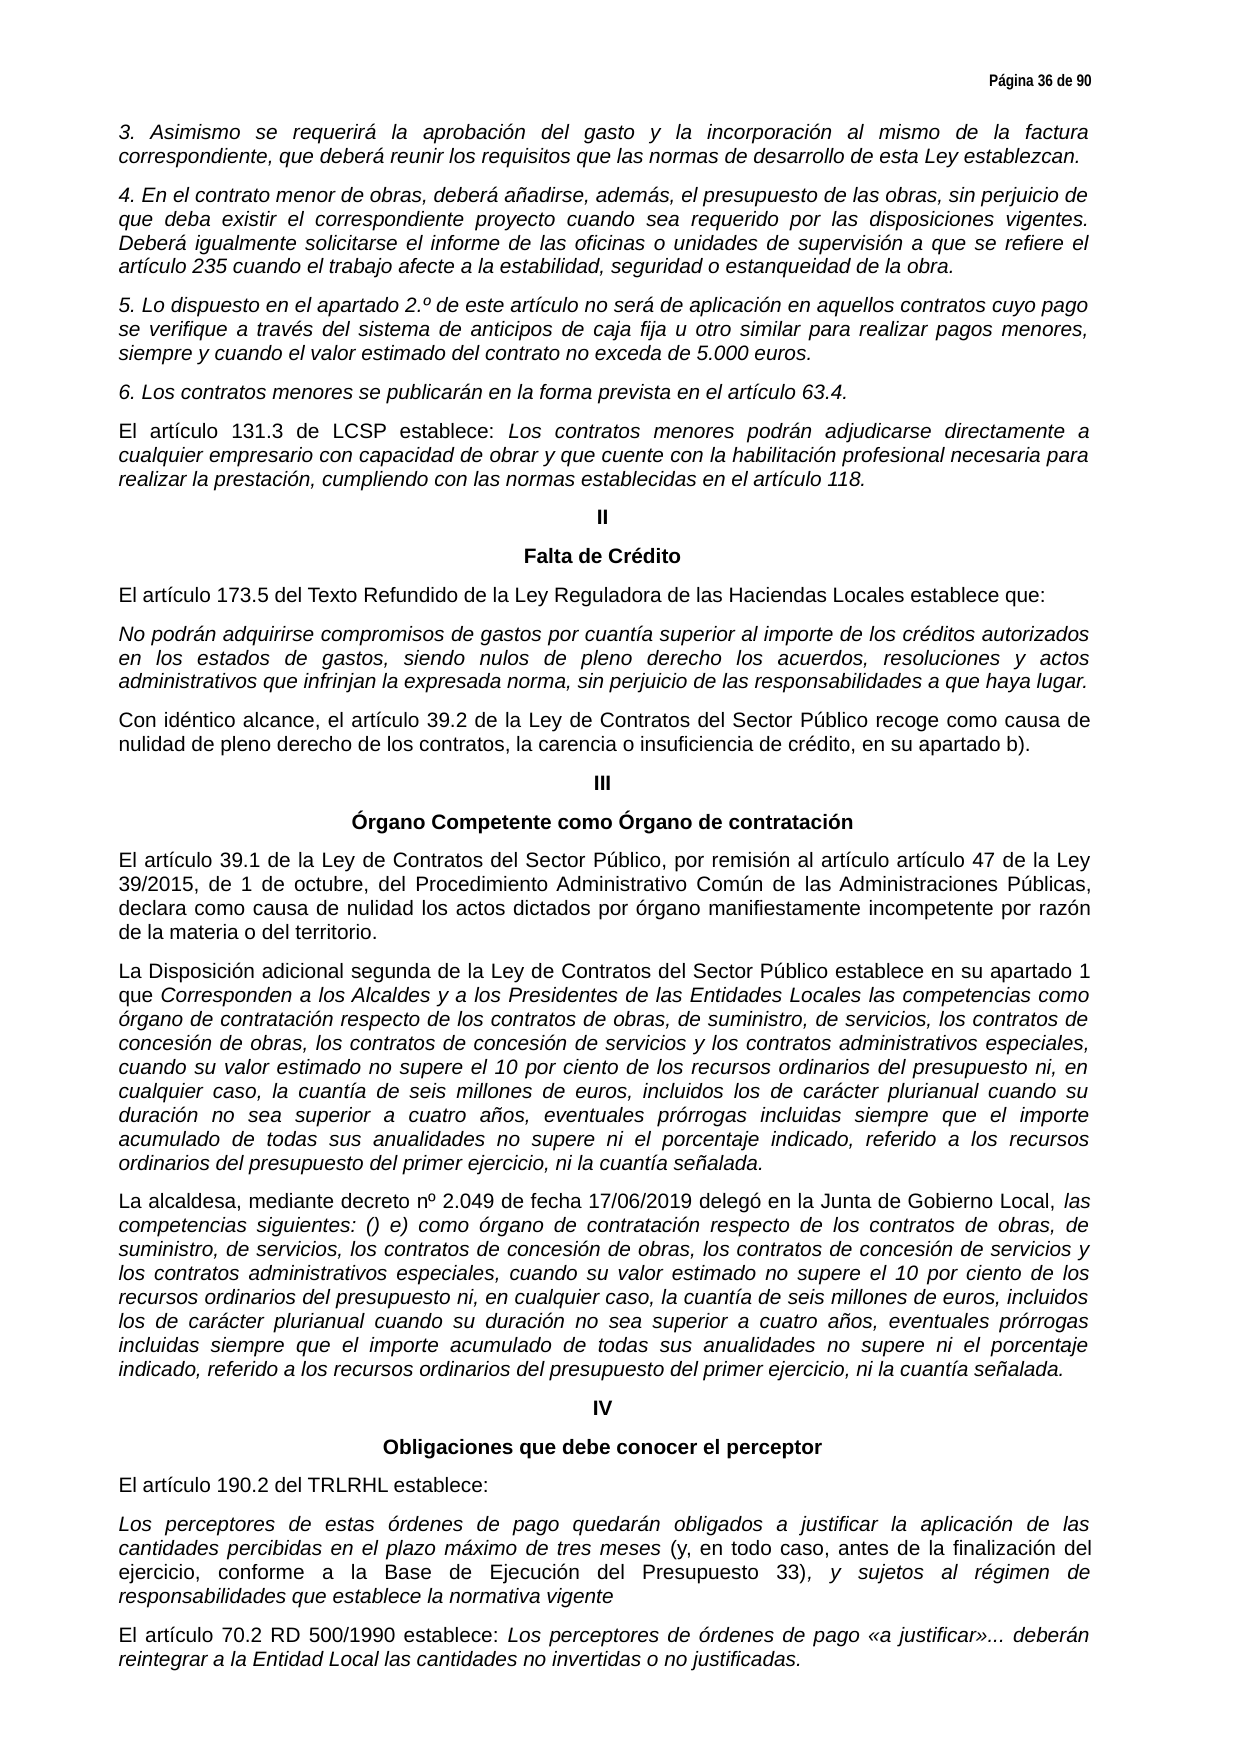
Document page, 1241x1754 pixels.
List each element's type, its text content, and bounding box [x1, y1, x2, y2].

text El artículo 190.2 del TRLRHL establece: [118, 1473, 1092, 1497]
text Falta de Crédito [118, 544, 1092, 568]
text La alcaldesa, mediante decreto nº 2.049 de fecha 17/06/2019 delegó en la Junta de Gobierno Local, las competencias siguientes: () e) como órgano de contratación respecto de los contratos de obras, de suministro, de servicios, los contratos de concesión de obras, los contratos de concesión de servicios y los contratos administrativos especiales, cuando su valor estimado no supere el 10 por ciento de los recursos ordinarios del presupuesto ni, en cualquier caso, la cuantía de seis millones de euros, incluidos los de carácter plurianual cuando su duración no sea superior a cuatro años, eventuales prórrogas incluidas siempre que el importe acumulado de todas sus anualidades no supere ni el porcentaje indicado, referido a los recursos ordinarios del presupuesto del primer ejercicio, ni la cuantía señalada. [118, 1189, 1092, 1381]
text El artículo 70.2 RD 500/1990 establece: Los perceptores de órdenes de pago «a justificar»... deberán reintegrar a la Entidad Local las cantidades no invertidas o no justificadas. [118, 1623, 1092, 1671]
text Obligaciones que debe conocer el perceptor [118, 1434, 1092, 1458]
text 5. Lo dispuesto en el apartado 2.º de este artículo no será de aplicación en aquellos contratos cuyo pago se verifique a través del sistema de anticipos de caja fija u otro similar para realizar pagos menores, siempre y cuando el valor estimado del contrato no exceda de 5.000 euros. [118, 293, 1092, 365]
text Los perceptores de estas órdenes de pago quedarán obligados a justificar la aplicación de las cantidades percibidas en el plazo máximo de tres meses (y, en todo caso, antes de la finalización del ejercicio, conforme a la Base de Ejecución del Presupuesto 33), y sujetos al régimen de responsabilidades que establece la normativa vigente [118, 1512, 1092, 1608]
text 3. Asimismo se requerirá la aprobación del gasto y la incorporación al mismo de la factura correspondiente, que deberá reunir los requisitos que las normas de desarrollo de esta Ley establezcan. [118, 120, 1092, 168]
text 4. En el contrato menor de obras, deberá añadirse, además, el presupuesto de las obras, sin perjuicio de que deba existir el correspondiente proyecto cuando sea requerido por las disposiciones vigentes. Deberá igualmente solicitarse el informe de las oficinas o unidades de supervisión a que se refiere el artículo 235 cuando el trabajo afecte a la estabilidad, seguridad o estanqueidad de la obra. [118, 182, 1092, 278]
text El artículo 173.5 del Texto Refundido de la Ley Reguladora de las Haciendas Locales establece que: [118, 583, 1092, 607]
text II [118, 505, 1092, 529]
text El artículo 131.3 de LCSP establece: Los contratos menores podrán adjudicarse directamente a cualquier empresario con capacidad de obrar y que cuente con la habilitación profesional necesaria para realizar la prestación, cumpliendo con las normas establecidas en el artículo 118. [118, 418, 1092, 490]
text No podrán adquirirse compromisos de gastos por cuantía superior al importe de los créditos autorizados en los estados de gastos, siendo nulos de pleno derecho los acuerdos, resoluciones y actos administrativos que infrinjan la expresada norma, sin perjuicio de las responsabilidades a que haya lugar. [118, 621, 1092, 693]
text 6. Los contratos menores se publicarán en la forma prevista en el artículo 63.4. [118, 380, 1092, 404]
text IV [118, 1396, 1092, 1420]
text Órgano Competente como Órgano de contratación [118, 809, 1092, 833]
text III [118, 771, 1092, 795]
text Con idéntico alcance, el artículo 39.2 de la Ley de Contratos del Sector Público recoge como causa de nulidad de pleno derecho de los contratos, la carencia o insuficiencia de crédito, en su apartado b). [118, 708, 1092, 756]
text La Disposición adicional segunda de la Ley de Contratos del Sector Público establece en su apartado 1 que Corresponden a los Alcaldes y a los Presidentes de las Entidades Locales las competencias como órgano de contratación respecto de los contratos de obras, de suministro, de servicios, los contratos de concesión de obras, los contratos de concesión de servicios y los contratos administrativos especiales, cuando su valor estimado no supere el 10 por ciento de los recursos ordinarios del presupuesto ni, en cualquier caso, la cuantía de seis millones de euros, incluidos los de carácter plurianual cuando su duración no sea superior a cuatro años, eventuales prórrogas incluidas siempre que el importe acumulado de todas sus anualidades no supere ni el porcentaje indicado, referido a los recursos ordinarios del presupuesto del primer ejercicio, ni la cuantía señalada. [118, 959, 1092, 1174]
text El artículo 39.1 de la Ley de Contratos del Sector Público, por remisión al artículo artículo 47 de la Ley 39/2015, de 1 de octubre, del Procedimiento Administrativo Común de las Administraciones Públicas, declara como causa de nulidad los actos dictados por órgano manifiestamente incompetente por razón de la materia o del territorio. [118, 848, 1092, 944]
